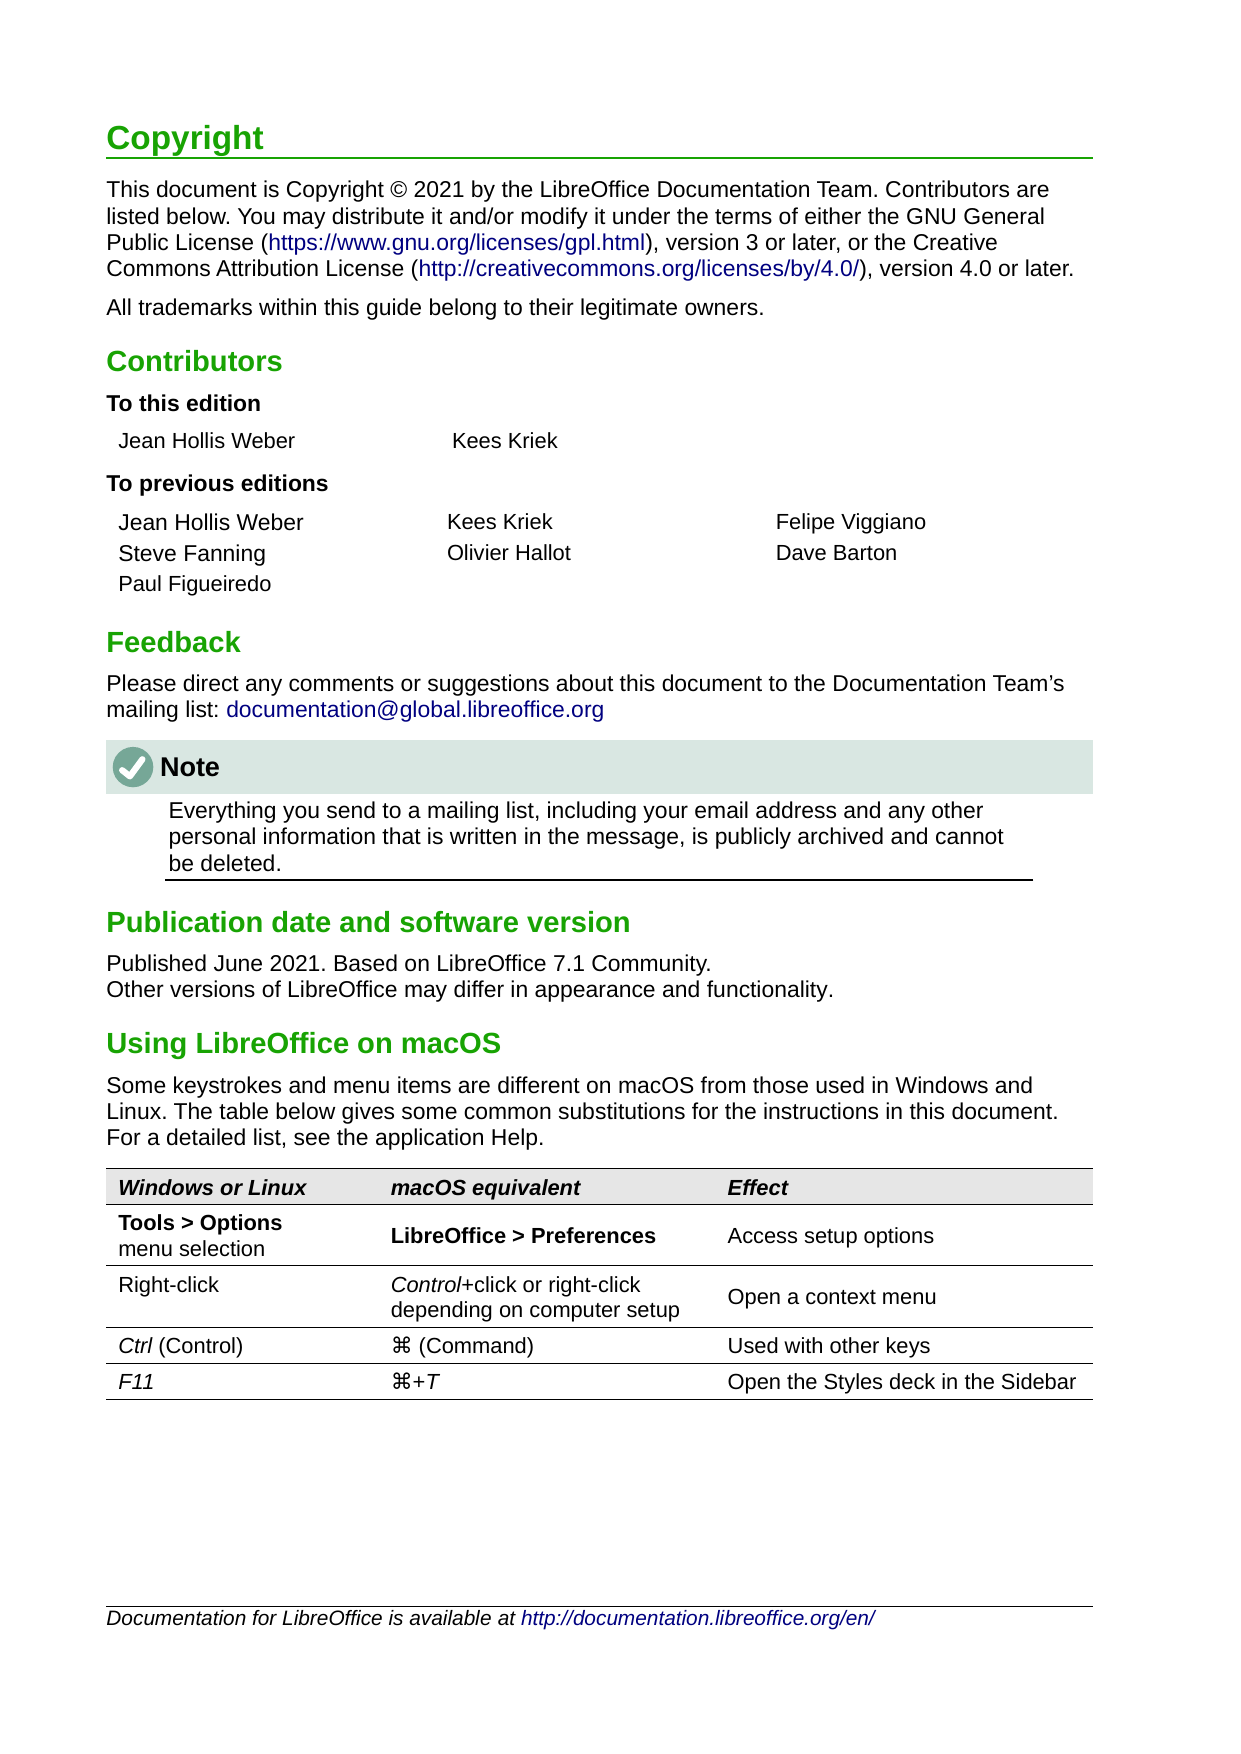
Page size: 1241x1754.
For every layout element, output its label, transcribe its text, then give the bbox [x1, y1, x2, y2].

table_header Kees Kriek [435, 509, 764, 540]
table_header [766, 429, 1093, 458]
table_cell ⌘ (Command) [379, 1328, 716, 1362]
table_header Kees Kriek [440, 429, 766, 458]
table_cell LibreOffice > Preferences [379, 1205, 716, 1265]
table_cell Access setup options [716, 1205, 1093, 1265]
table_cell Ctrl (Control) [106, 1328, 379, 1362]
text Some keystrokes and menu items are different on macOS from those used in Windows and Linux. The table below gives some common substitutions for the instructions in this document. For a detailed list, see the application Help. [106, 1072, 1093, 1151]
table_cell Open a context menu [716, 1266, 1093, 1327]
subtitle Using LibreOffice on macOS [106, 1026, 1093, 1060]
table_cell Tools > Options menu selection [106, 1205, 379, 1265]
text To this edition [106, 389, 1093, 416]
table_cell Used with other keys [716, 1328, 1093, 1362]
text Published June 2021. Based on LibreOffice 7.1 Community. Other versions of LibreOffice may differ in appearance and functionality. [106, 950, 1093, 1003]
table_header macOS equivalent [379, 1169, 716, 1204]
text Everything you send to a mailing list, including your email address and any other personal information that is written in the message, is publicly archived and cannot be deleted. [165, 794, 1033, 879]
table_cell Open the Styles deck in the Sidebar [716, 1364, 1093, 1398]
table_cell Dave Barton [764, 540, 1093, 571]
table_cell Steve Fanning [106, 540, 435, 571]
table_header Felipe Viggiano [764, 509, 1093, 540]
text To previous editions [106, 470, 1093, 496]
table_header Effect [716, 1169, 1093, 1204]
text All trademarks within this guide belong to their legitimate owners. [106, 294, 1093, 321]
table_cell [435, 571, 764, 601]
table_cell Paul Figueiredo [106, 571, 435, 601]
table_cell F11 [106, 1364, 379, 1398]
subtitle Note [106, 740, 1093, 794]
text This document is Copyright © 2021 by the LibreOffice Documentation Team. Contributors are listed below. You may distribute it and/or modify it under the terms of either the GNU General Public License (https://www.gnu.org/licenses/gpl.html), version 3 or later, or the Creative Commons Attribution License (http://creativecommons.org/licenses/by/4.0/), version 4.0 or later. [106, 176, 1093, 282]
subtitle Contributors [106, 344, 1093, 378]
table_header Jean Hollis Weber [106, 429, 440, 458]
text Please direct any comments or suggestions about this document to the Documentation Team’s mailing list: documentation@global.libreoffice.org [106, 670, 1093, 723]
table_cell Control+click or right-click depending on computer setup [379, 1266, 716, 1327]
subtitle Feedback [106, 624, 1093, 658]
subtitle Copyright [106, 118, 1093, 157]
subtitle Publication date and software version [106, 904, 1093, 938]
table_header Jean Hollis Weber [106, 509, 435, 540]
table_header Windows or Linux [106, 1169, 379, 1204]
table_cell Olivier Hallot [435, 540, 764, 571]
table_cell Right-click [106, 1266, 379, 1327]
table_cell ⌘+T [379, 1364, 716, 1398]
table_cell [764, 571, 1093, 601]
